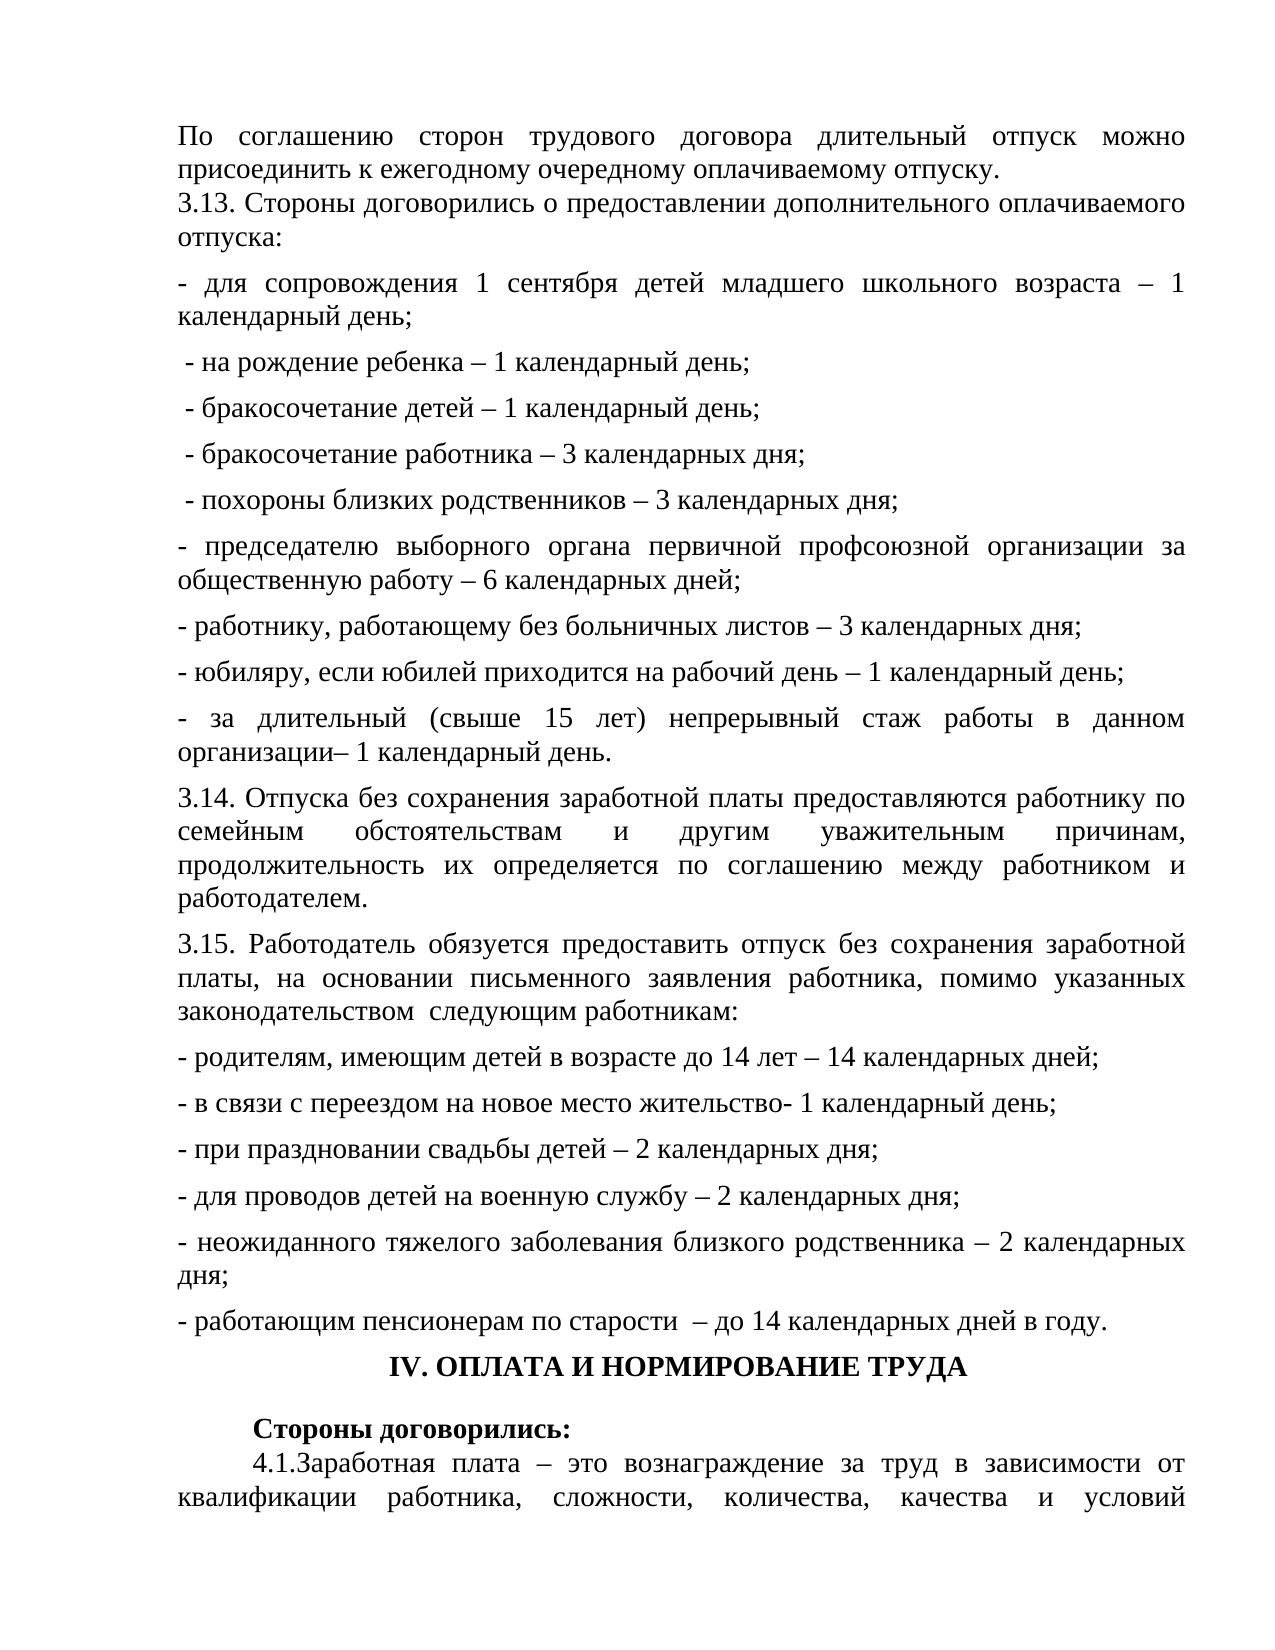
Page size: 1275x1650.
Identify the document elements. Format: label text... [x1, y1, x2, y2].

text 3.15. Работодатель обязуется предоставить отпуск без сохранения заработной платы, на основании письменного заявления работника, помимо указанных законодательством следующим работникам: [177, 926, 1186, 1027]
text IV. ОПЛАТА И НОРМИРОВАНИЕ ТРУДА [177, 1349, 1186, 1383]
text - неожиданного тяжелого заболевания близкого родственника – 2 календарных дня; [177, 1224, 1186, 1291]
text 4.1.Заработная плата – это вознаграждение за труд в зависимости от квалификации работника, сложности, количества, качества и условий [177, 1445, 1186, 1512]
text - работнику, работающему без больничных листов – 3 календарных дня; [177, 608, 1186, 642]
text - при праздновании свадьбы детей – 2 календарных дня; [177, 1132, 1186, 1165]
text - бракосочетание детей – 1 календарный день; [177, 390, 1186, 424]
text 3.13. Стороны договорились о предоставлении дополнительного оплачиваемого отпуска: [177, 185, 1186, 252]
text Стороны договорились: [177, 1412, 1186, 1445]
text - в связи с переездом на новое место жительство- 1 календарный день; [177, 1086, 1186, 1119]
text - для проводов детей на военную службу – 2 календарных дня; [177, 1178, 1186, 1211]
text - похороны близких родственников – 3 календарных дня; [177, 482, 1186, 516]
text - за длительный (свыше 15 лет) непрерывный стаж работы в данном организации– 1 календарный день. [177, 700, 1186, 767]
text 3.14. Отпуска без сохранения заработной платы предоставляются работнику по семейным обстоятельствам и другим уважительным причинам, продолжительность их определяется по соглашению между работником и работодателем. [177, 780, 1186, 914]
text - бракосочетание работника – 3 календарных дня; [177, 436, 1186, 470]
text - работающим пенсионерам по старости – до 14 календарных дней в году. [177, 1303, 1186, 1337]
text - юбиляру, если юбилей приходится на рабочий день – 1 календарный день; [177, 654, 1186, 688]
text - на рождение ребенка – 1 календарный день; [177, 344, 1186, 378]
text - родителям, имеющим детей в возрасте до 14 лет – 14 календарных дней; [177, 1039, 1186, 1073]
text - для сопровождения 1 сентября детей младшего школьного возраста – 1 календарный день; [177, 265, 1186, 332]
text По соглашению сторон трудового договора длительный отпуск можно присоединить к ежегодному очередному оплачиваемому отпуску. [177, 118, 1186, 185]
text - председателю выборного органа первичной профсоюзной организации за общественную работу – 6 календарных дней; [177, 528, 1186, 596]
